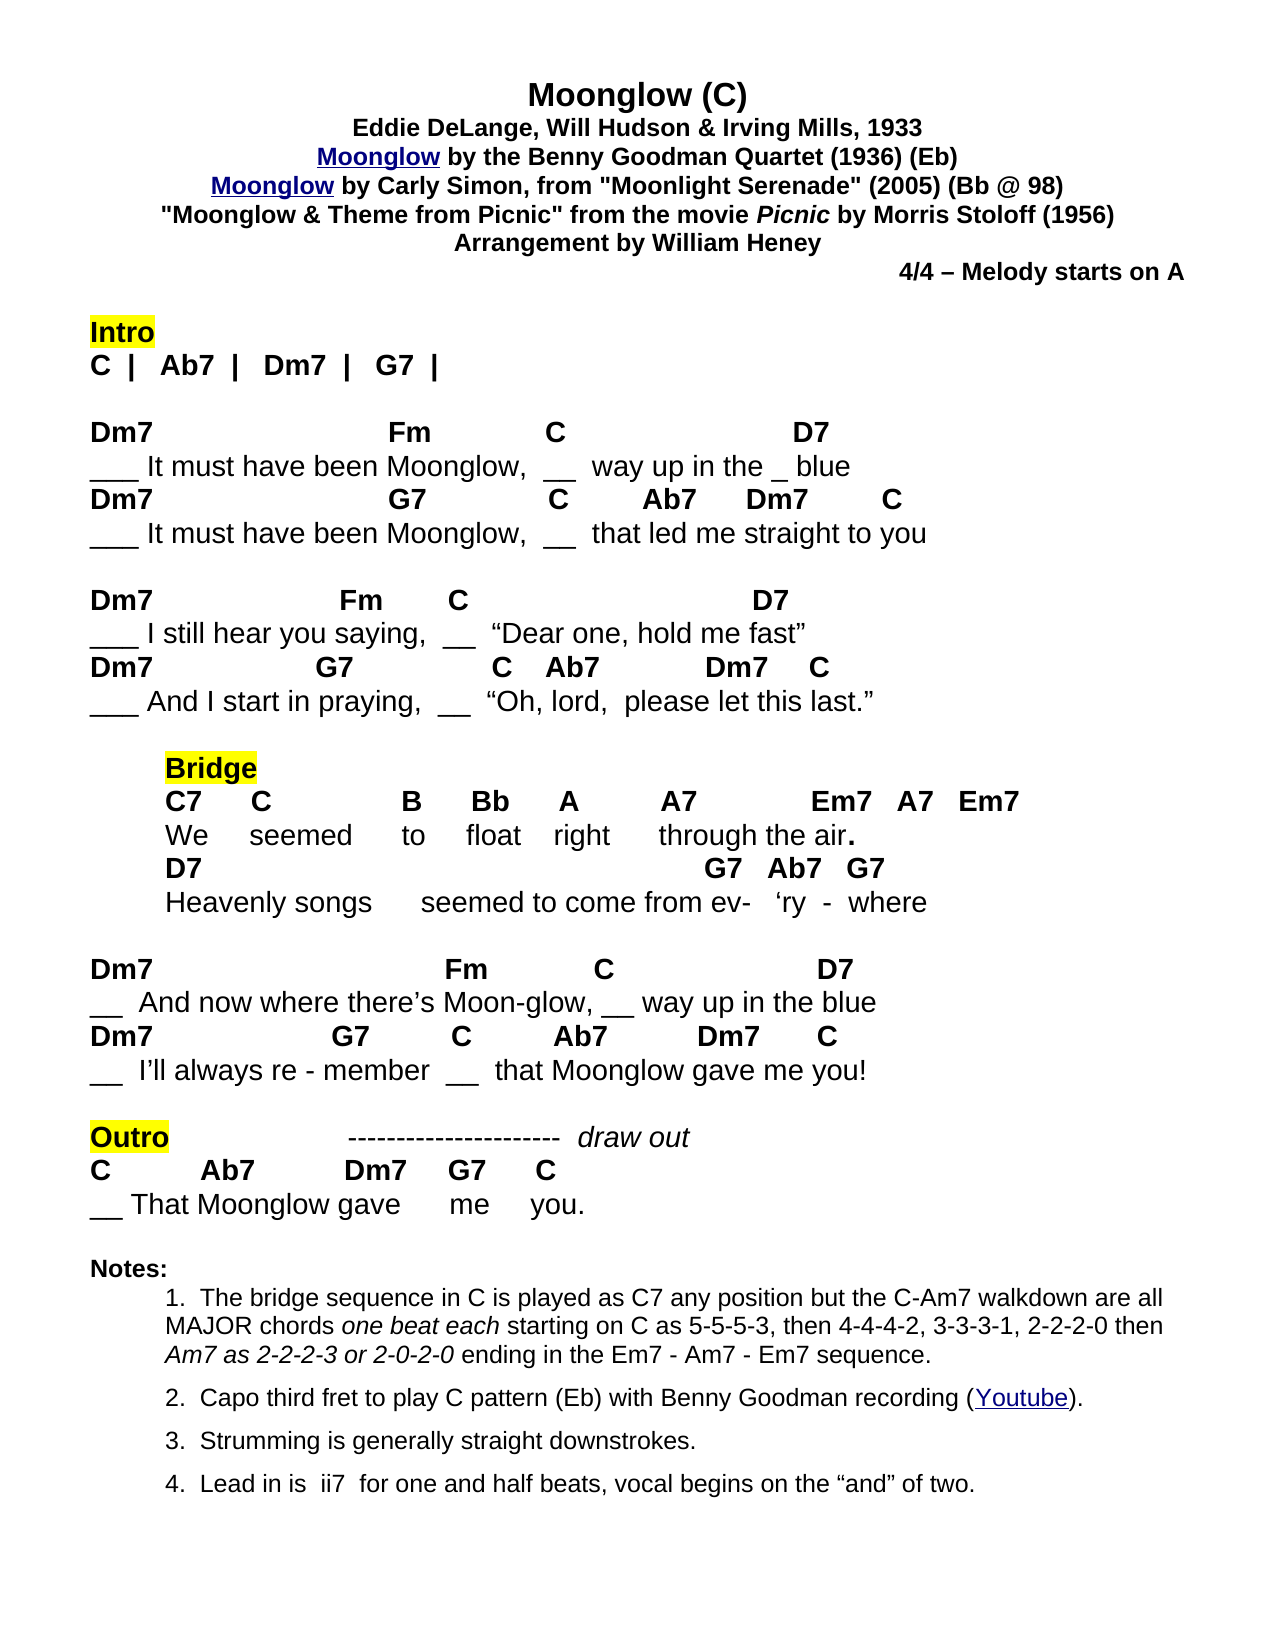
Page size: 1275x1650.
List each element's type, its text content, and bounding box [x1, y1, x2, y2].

text Heavenly songs seemed to come from ev- ‘ry - where [165, 885, 1185, 918]
text Moonglow by the Benny Goodman Quartet (1936) (Eb) [90, 142, 1185, 171]
text Notes: [90, 1254, 1185, 1283]
text 3. Strumming is generally straight downstrokes. [165, 1426, 1185, 1455]
text Outro ---------------------- draw out [90, 1120, 1185, 1153]
text ___ I still hear you saying, __ “Dear one, hold me fast” [90, 617, 1185, 650]
text C7 C B Bb A A7 Em7 A7 Em7 [165, 784, 1185, 818]
text __ And now where there’s Moon-glow, __ way up in the blue [90, 986, 1185, 1019]
text Moonglow (C) [90, 75, 1185, 113]
text __ I’ll always re - member __ that Moonglow gave me you! [90, 1053, 1185, 1086]
text ___ It must have been Moonglow, __ that led me straight to you [90, 516, 1185, 549]
text "Moonglow & Theme from Picnic" from the movie Picnic by Morris Stoloff (1956) [90, 200, 1185, 228]
text Dm7 G7 C Ab7 Dm7 C [90, 482, 1185, 516]
text ___ It must have been Moonglow, __ way up in the _ blue [90, 449, 1185, 482]
text 1. The bridge sequence in C is played as C7 any position but the C-Am7 walkdown are all MAJOR chords one beat each starting on C as 5-5-5-3, then 4-4-4-2, 3-3-3-1, 2-2-2-0 then Am7 as 2-2-2-3 or 2-0-2-0 ending in the Em7 - Am7 - Em7 sequence. [165, 1283, 1185, 1369]
text Dm7 G7 C Ab7 Dm7 C [90, 650, 1185, 684]
text C Ab7 Dm7 G7 C [90, 1153, 1185, 1187]
text Dm7 Fm C D7 [90, 415, 1185, 449]
text 4. Lead in is ii7 for one and half beats, vocal begins on the “and” of two. [165, 1469, 1185, 1498]
text Dm7 Fm C D7 [90, 952, 1185, 986]
text We seemed to float right through the air. [165, 818, 1185, 851]
text Bridge [165, 751, 1185, 784]
text Arrangement by William Heney [90, 228, 1185, 257]
text 4/4 – Melody starts on A [90, 257, 1185, 286]
text Eddie DeLange, Will Hudson & Irving Mills, 1933 [90, 113, 1185, 142]
text 2. Capo third fret to play C pattern (Eb) with Benny Goodman recording (Youtube). [165, 1383, 1185, 1412]
text Intro [90, 315, 1185, 348]
text ___ And I start in praying, __ “Oh, lord, please let this last.” [90, 684, 1185, 717]
text Moonglow by Carly Simon, from "Moonlight Serenade" (2005) (Bb @ 98) [90, 171, 1185, 200]
text C | Ab7 | Dm7 | G7 | [90, 348, 1185, 382]
text Dm7 G7 C Ab7 Dm7 C [90, 1019, 1185, 1053]
text __ That Moonglow gave me you. [90, 1187, 1185, 1220]
text D7 G7 Ab7 G7 [165, 851, 1185, 885]
text Dm7 Fm C D7 [90, 583, 1185, 617]
